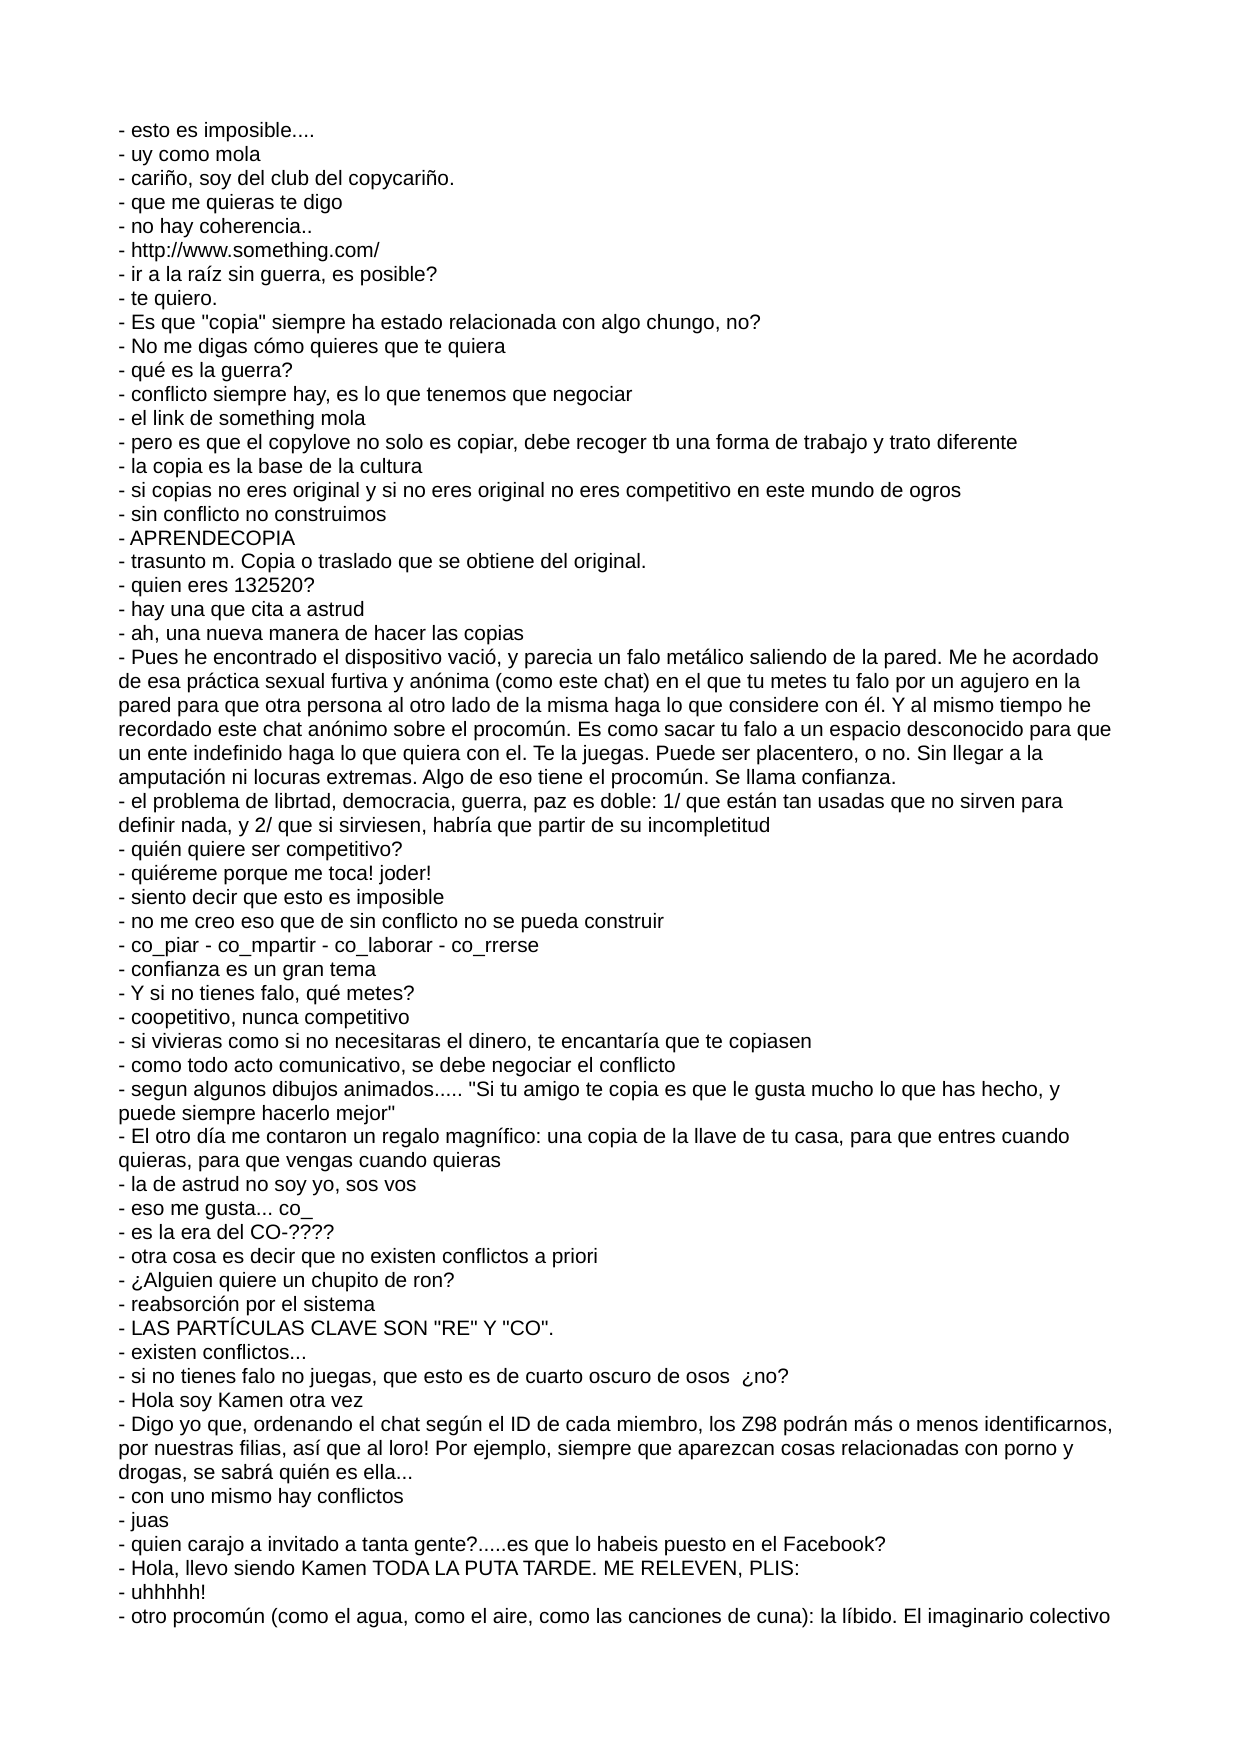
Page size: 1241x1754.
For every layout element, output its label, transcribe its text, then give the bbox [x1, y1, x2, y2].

text - quien eres 132520? [118, 573, 1122, 597]
text - qué es la guerra? [118, 358, 1122, 382]
text - cariño, soy del club del copycariño. [118, 166, 1122, 190]
text - co_piar - co_mpartir - co_laborar - co_rrerse [118, 933, 1122, 957]
text - sin conflicto no construimos [118, 501, 1122, 525]
text - Pues he encontrado el dispositivo vació, y parecia un falo metálico saliendo de la pared. Me he acordado de esa práctica sexual furtiva y anónima (como este chat) en el que tu metes tu falo por un agujero en la pared para que otra persona al otro lado de la misma haga lo que considere con él. Y al mismo tiempo he recordado este chat anónimo sobre el procomún. Es como sacar tu falo a un espacio desconocido para que un ente indefinido haga lo que quiera con el. Te la juegas. Puede ser placentero, o no. Sin llegar a la amputación ni locuras extremas. Algo de eso tiene el procomún. Se llama confianza. [118, 645, 1122, 789]
text - coopetitivo, nunca competitivo [118, 1004, 1122, 1028]
text - quién quiere ser competitivo? [118, 837, 1122, 861]
text - reabsorción por el sistema [118, 1292, 1122, 1316]
text - pero es que el copylove no solo es copiar, debe recoger tb una forma de trabajo y trato diferente [118, 429, 1122, 453]
text - quien carajo a invitado a tanta gente?.....es que lo habeis puesto en el Facebook? [118, 1532, 1122, 1556]
text - segun algunos dibujos animados..... "Si tu amigo te copia es que le gusta mucho lo que has hecho, y puede siempre hacerlo mejor" [118, 1076, 1122, 1124]
text - El otro día me contaron un regalo magnífico: una copia de la llave de tu casa, para que entres cuando quieras, para que vengas cuando quieras [118, 1124, 1122, 1172]
text - otra cosa es decir que no existen conflictos a priori [118, 1244, 1122, 1268]
text - juas [118, 1508, 1122, 1532]
text - Digo yo que, ordenando el chat según el ID de cada miembro, los Z98 podrán más o menos identificarnos, por nuestras filias, así que al loro! Por ejemplo, siempre que aparezcan cosas relacionadas con porno y drogas, se sabrá quién es ella... [118, 1412, 1122, 1484]
text - http://www.something.com/ [118, 238, 1122, 262]
text - ir a la raíz sin guerra, es posible? [118, 262, 1122, 286]
text - no hay coherencia.. [118, 214, 1122, 238]
text - conflicto siempre hay, es lo que tenemos que negociar [118, 382, 1122, 406]
text - quiéreme porque me toca! joder! [118, 861, 1122, 885]
text - si copias no eres original y si no eres original no eres competitivo en este mundo de ogros [118, 477, 1122, 501]
text - es la era del CO-???? [118, 1220, 1122, 1244]
text - Hola, llevo siendo Kamen TODA LA PUTA TARDE. ME RELEVEN, PLIS: [118, 1556, 1122, 1579]
text - si vivieras como si no necesitaras el dinero, te encantaría que te copiasen [118, 1028, 1122, 1052]
text - confianza es un gran tema [118, 957, 1122, 981]
text - existen conflictos... [118, 1340, 1122, 1364]
text - con uno mismo hay conflictos [118, 1484, 1122, 1508]
text - el problema de librtad, democracia, guerra, paz es doble: 1/ que están tan usadas que no sirven para definir nada, y 2/ que si sirviesen, habría que partir de su incompletitud [118, 789, 1122, 837]
text - la de astrud no soy yo, sos vos [118, 1172, 1122, 1196]
text - LAS PARTÍCULAS CLAVE SON "RE" Y "CO". [118, 1316, 1122, 1340]
text - trasunto m. Copia o traslado que se obtiene del original. [118, 549, 1122, 573]
text - hay una que cita a astrud [118, 597, 1122, 621]
text - te quiero. [118, 286, 1122, 310]
text - no me creo eso que de sin conflicto no se pueda construir [118, 909, 1122, 933]
text - otro procomún (como el agua, como el aire, como las canciones de cuna): la líbido. El imaginario colectivo [118, 1603, 1122, 1627]
text - APRENDECOPIA [118, 525, 1122, 549]
text - la copia es la base de la cultura [118, 453, 1122, 477]
text - como todo acto comunicativo, se debe negociar el conflicto [118, 1052, 1122, 1076]
text - Hola soy Kamen otra vez [118, 1388, 1122, 1412]
text - el link de something mola [118, 406, 1122, 429]
text - eso me gusta... co_ [118, 1196, 1122, 1220]
text - Es que "copia" siempre ha estado relacionada con algo chungo, no? [118, 310, 1122, 334]
text - ¿Alguien quiere un chupito de ron? [118, 1268, 1122, 1292]
text - si no tienes falo no juegas, que esto es de cuarto oscuro de osos ¿no? [118, 1364, 1122, 1388]
text - Y si no tienes falo, qué metes? [118, 981, 1122, 1004]
text - ah, una nueva manera de hacer las copias [118, 621, 1122, 645]
text - uy como mola [118, 142, 1122, 166]
text - esto es imposible.... [118, 118, 1122, 142]
text - uhhhhh! [118, 1579, 1122, 1603]
text - No me digas cómo quieres que te quiera [118, 334, 1122, 358]
text - que me quieras te digo [118, 190, 1122, 214]
text - siento decir que esto es imposible [118, 885, 1122, 909]
